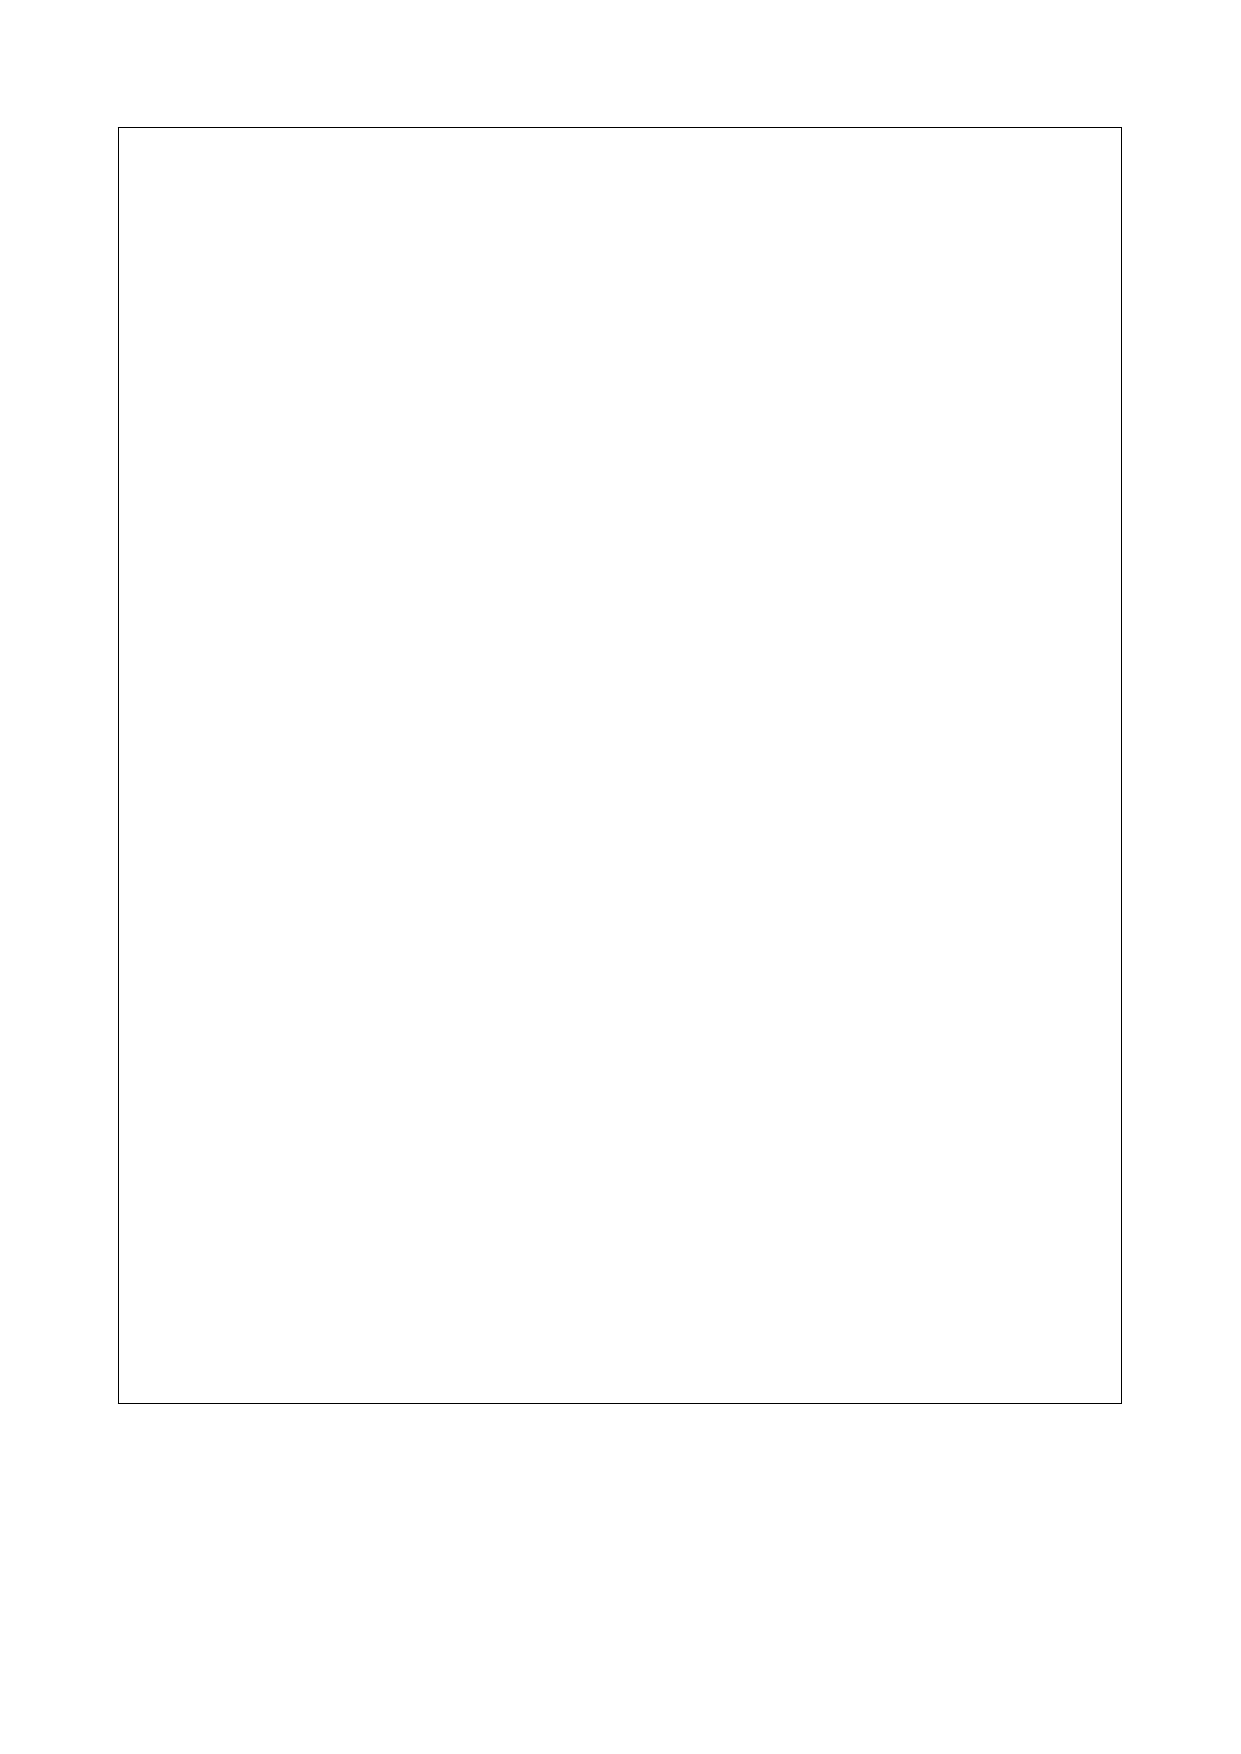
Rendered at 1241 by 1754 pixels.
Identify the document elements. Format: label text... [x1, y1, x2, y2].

table_cell 1. Specific work items 2. Interaction mode with students 3. Weekly counseling progress 4. Counseling effectiveness (including 4 photos) 5. Digital learning resume (please take a screenshot of the completion rate of the digital learning resume, which must reach 100%) 6. Experience, review and record [119, 128, 1121, 1403]
